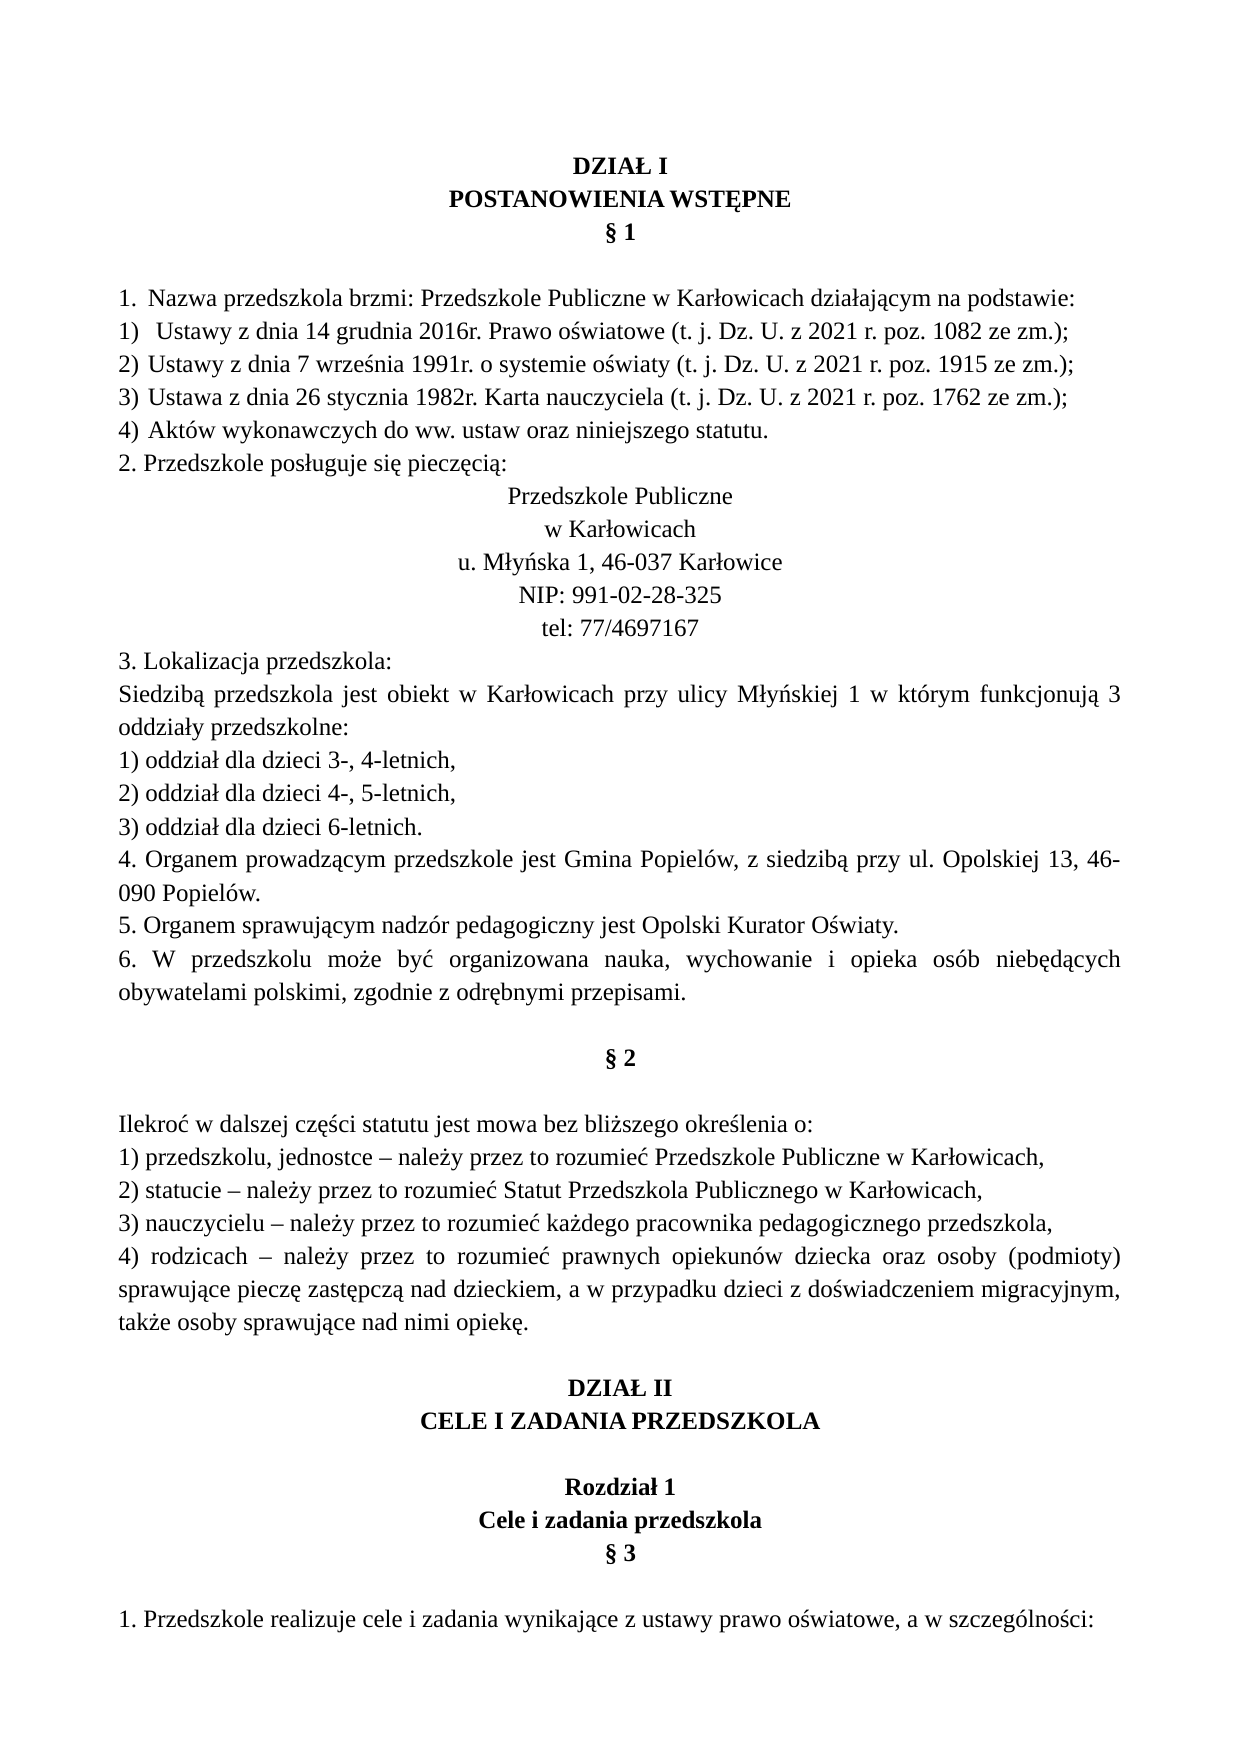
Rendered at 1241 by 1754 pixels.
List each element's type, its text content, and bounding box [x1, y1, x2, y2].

list Aktów wykonawczych do ww. ustaw oraz niniejszego statutu. [118, 415, 1122, 444]
text 1. Przedszkole realizuje cele i zadania wynikające z ustawy prawo oświatowe, a w szczególności: [118, 1604, 1122, 1633]
text u. Młyńska 1, 46-037 Karłowice [118, 547, 1122, 576]
text w Karłowicach [118, 514, 1122, 543]
text POSTANOWIENIA WSTĘPNE [118, 184, 1122, 213]
text § 1 [118, 217, 1122, 246]
text Ilekroć w dalszej części statutu jest mowa bez bliższego określenia o: [118, 1109, 1122, 1137]
text 3) nauczycielu – należy przez to rozumieć każdego pracownika pedagogicznego przedszkola, [118, 1208, 1122, 1237]
text 2) statucie – należy przez to rozumieć Statut Przedszkola Publicznego w Karłowicach, [118, 1175, 1122, 1203]
text 3. Lokalizacja przedszkola: [118, 646, 1122, 675]
text 6. W przedszkolu może być organizowana nauka, wychowanie i opieka osób niebędących obywatelami polskimi, zgodnie z odrębnymi przepisami. [118, 944, 1122, 1005]
list Nazwa przedszkola brzmi: Przedszkole Publiczne w Karłowicach działającym na podstawie: [118, 283, 1122, 312]
text 5. Organem sprawującym nadzór pedagogiczny jest Opolski Kurator Oświaty. [118, 911, 1122, 939]
list Ustawy z dnia 7 września 1991r. o systemie oświaty (t. j. Dz. U. z 2021 r. poz. 1915 ze zm.); [118, 349, 1122, 378]
text DZIAŁ II [118, 1373, 1122, 1402]
text Siedzibą przedszkola jest obiekt w Karłowicach przy ulicy Młyńskiej 1 w którym funkcjonują 3 oddziały przedszkolne: [118, 679, 1122, 741]
text § 3 [118, 1538, 1122, 1567]
text 2. Przedszkole posługuje się pieczęcią: [118, 448, 1122, 477]
text 2) oddział dla dzieci 4-, 5-letnich, [118, 778, 1122, 807]
text Cele i zadania przedszkola [118, 1505, 1122, 1534]
text § 2 [118, 1043, 1122, 1071]
text CELE I ZADANIA PRZEDSZKOLA [118, 1406, 1122, 1435]
text Przedszkole Publiczne [118, 481, 1122, 510]
text DZIAŁ I [118, 151, 1122, 180]
text tel: 77/4697167 [118, 613, 1122, 642]
list Ustawa z dnia 26 stycznia 1982r. Karta nauczyciela (t. j. Dz. U. z 2021 r. poz. 1762 ze zm.); [118, 382, 1122, 411]
text 4. Organem prowadzącym przedszkole jest Gmina Popielów, z siedzibą przy ul. Opolskiej 13, 46-090 Popielów. [118, 844, 1122, 906]
text 1) oddział dla dzieci 3-, 4-letnich, [118, 746, 1122, 774]
text 4) rodzicach – należy przez to rozumieć prawnych opiekunów dziecka oraz osoby (podmioty) sprawujące pieczę zastępczą nad dzieckiem, a w przypadku dzieci z doświadczeniem migracyjnym, także osoby sprawujące nad nimi opiekę. [118, 1241, 1122, 1336]
list Ustawy z dnia 14 grudnia 2016r. Prawo oświatowe (t. j. Dz. U. z 2021 r. poz. 1082 ze zm.); [118, 316, 1122, 345]
text NIP: 991-02-28-325 [118, 580, 1122, 609]
text 3) oddział dla dzieci 6-letnich. [118, 812, 1122, 840]
text 1) przedszkolu, jednostce – należy przez to rozumieć Przedszkole Publiczne w Karłowicach, [118, 1142, 1122, 1171]
text Rozdział 1 [118, 1472, 1122, 1501]
